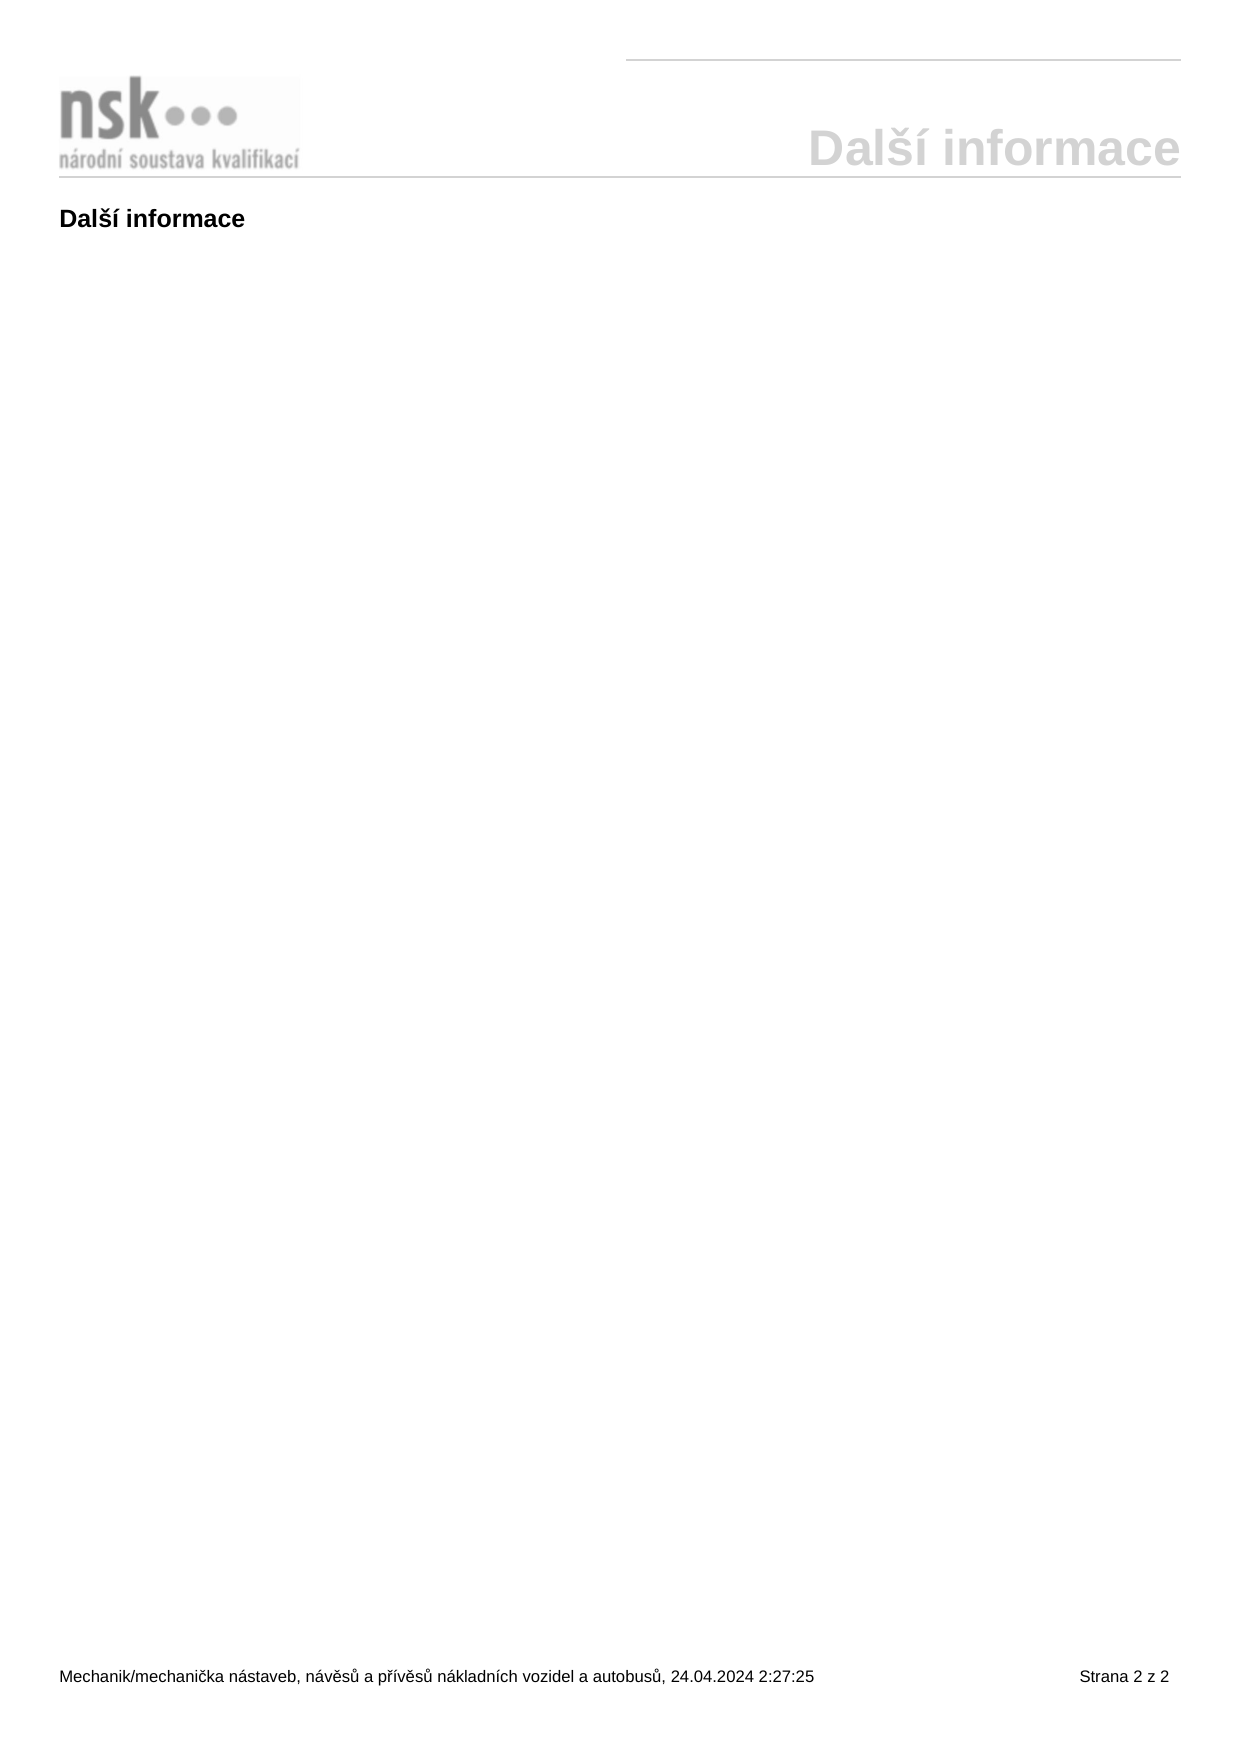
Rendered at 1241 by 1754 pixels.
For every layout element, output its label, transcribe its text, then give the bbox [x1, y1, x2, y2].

table_cell [862, 194, 1169, 200]
table_cell [626, 1136, 862, 1397]
table_cell [1169, 1658, 1181, 1694]
table_cell [862, 236, 1169, 536]
table_cell [862, 1136, 1169, 1397]
table_cell [1169, 194, 1181, 200]
table_cell [620, 536, 626, 836]
table_cell [626, 1397, 862, 1658]
table_cell [59, 171, 483, 176]
table_cell [1169, 836, 1181, 1136]
table_cell [620, 1136, 626, 1397]
table_cell [620, 236, 626, 536]
table_cell [59, 178, 1181, 194]
table_cell [626, 536, 862, 836]
table_cell [1169, 236, 1181, 536]
table_cell [484, 236, 620, 536]
table_cell [862, 1397, 1169, 1658]
table_cell [484, 836, 620, 1136]
table_cell Strana 2 z 2 [862, 1658, 1169, 1694]
table_cell [862, 536, 1169, 836]
table_cell Mechanik/mechanička nástaveb, návěsů a přívěsů nákladních vozidel a autobusů, 24.04.2024 2:27:25 [59, 1658, 862, 1694]
table_cell [484, 1136, 620, 1397]
table_cell [59, 1397, 483, 1658]
table_cell [59, 1136, 483, 1397]
table_cell [59, 194, 483, 200]
table_cell Další informace [59, 200, 1181, 236]
table_cell [1169, 536, 1181, 836]
table_cell [862, 836, 1169, 1136]
table_cell [626, 236, 862, 536]
table_cell [59, 536, 483, 836]
picture [58, 59, 621, 171]
table_cell [621, 59, 626, 170]
table_cell [1169, 1136, 1181, 1397]
table_cell [59, 236, 483, 536]
table_cell [626, 836, 862, 1136]
table_cell [59, 836, 483, 1136]
table_cell Další informace [626, 61, 1181, 176]
table_cell [626, 194, 862, 200]
table_cell [484, 536, 620, 836]
table_cell [484, 194, 620, 200]
table_cell [484, 1397, 620, 1658]
table_cell [620, 1397, 626, 1658]
table_cell [1169, 1397, 1181, 1658]
table_cell [620, 836, 626, 1136]
table_cell [484, 171, 620, 176]
